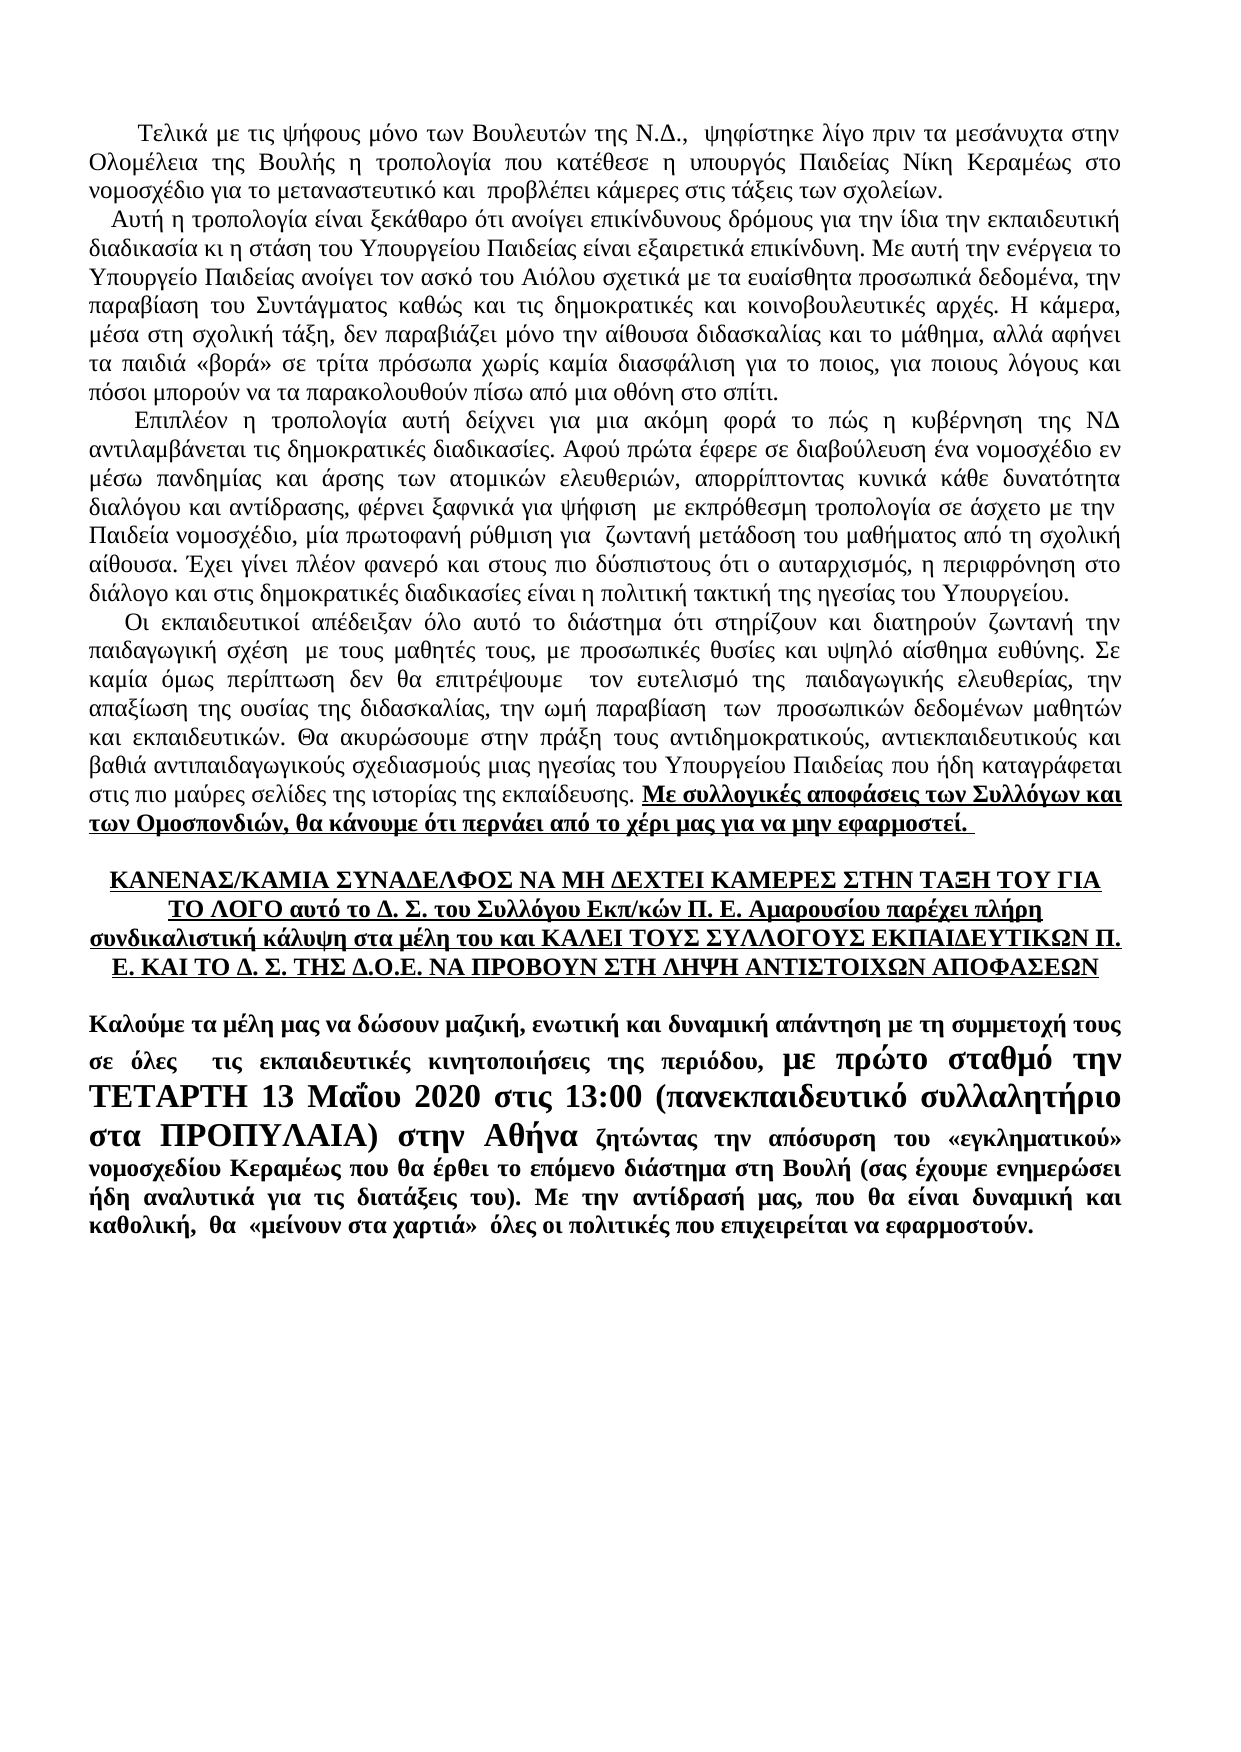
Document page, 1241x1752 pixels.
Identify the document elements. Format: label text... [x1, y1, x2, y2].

text Αυτή η τροπολογία είναι ξεκάθαρο ότι ανοίγει επικίνδυνους δρόμους για την ίδια την εκπαιδευτική διαδικασία κι η στάση του Υπουργείου Παιδείας είναι εξαιρετικά επικίνδυνη. Με αυτή την ενέργεια το Υπουργείο Παιδείας ανοίγει τον ασκό του Αιόλου σχετικά με τα ευαίσθητα προσωπικά δεδομένα, την παραβίαση του Συντάγματος καθώς και τις δημοκρατικές και κοινοβουλευτικές αρχές. Η κάμερα, μέσα στη σχολική τάξη, δεν παραβιάζει μόνο την αίθουσα διδασκαλίας και το μάθημα, αλλά αφήνει τα παιδιά «βορά» σε τρίτα πρόσωπα χωρίς καμία διασφάλιση για το ποιος, για ποιους λόγους και πόσοι μπορούν να τα παρακολουθούν πίσω από μια οθόνη στο σπίτι. [89, 204, 1122, 406]
text ΚΑΝΕΝΑΣ/ΚΑΜΙΑ ΣΥΝΑΔΕΛΦΟΣ ΝΑ ΜΗ ΔΕΧΤΕΙ ΚΑΜΕΡΕΣ ΣΤΗΝ ΤΑΞΗ ΤΟΥ ΓΙΑ ΤΟ ΛΟΓΟ αυτό το Δ. Σ. του Συλλόγου Εκπ/κών Π. Ε. Αμαρουσίου παρέχει πλήρη συνδικαλιστική κάλυψη στα μέλη του και ΚΑΛΕΙ ΤΟΥΣ ΣΥΛΛΟΓΟΥΣ ΕΚΠΑΙΔΕΥΤΙΚΩΝ Π. [89, 866, 1122, 948]
text Οι εκπαιδευτικοί απέδειξαν όλο αυτό το διάστημα ότι στηρίζουν και διατηρούν ζωντανή την παιδαγωγική σχέση με τους μαθητές τους, με προσωπικές θυσίες και υψηλό αίσθημα ευθύνης. Σε καμία όμως περίπτωση δεν θα επιτρέψουμε τον ευτελισμό της παιδαγωγικής ελευθερίας, την απαξίωση της ουσίας της διδασκαλίας, την ωμή παραβίαση των προσωπικών δεδομένων μαθητών και εκπαιδευτικών. Θα ακυρώσουμε στην πράξη τους αντιδημοκρατικούς, αντιεκπαιδευτικούς και βαθιά αντιπαιδαγωγικούς σχεδιασμούς μιας ηγεσίας του Υπουργείου Παιδείας που ήδη καταγράφεται στις πιο μαύρες σελίδες της ιστορίας της εκπαίδευσης. Με συλλογικές αποφάσεις των Συλλόγων και των Ομοσπονδιών, θα κάνουμε ότι περνάει από το χέρι μας για να μην εφαρμοστεί. [89, 607, 1122, 837]
text Επιπλέον η τροπολογία αυτή δείχνει για μια ακόμη φορά το πώς η κυβέρνηση της ΝΔ αντιλαμβάνεται τις δημοκρατικές διαδικασίες. Αφού πρώτα έφερε σε διαβούλευση ένα νομοσχέδιο εν μέσω πανδημίας και άρσης των ατομικών ελευθεριών, απορρίπτοντας κυνικά κάθε δυνατότητα διαλόγου και αντίδρασης, φέρνει ξαφνικά για ψήφιση με εκπρόθεσμη τροπολογία σε άσχετο με την Παιδεία νομοσχέδιο, μία πρωτοφανή ρύθμιση για ζωντανή μετάδοση του μαθήματος από τη σχολική αίθουσα. Έχει γίνει πλέον φανερό και στους πιο δύσπιστους ότι ο αυταρχισμός, η περιφρόνηση στο διάλογο και στις δημοκρατικές διαδικασίες είναι η πολιτική τακτική της ηγεσίας του Υπουργείου. [89, 406, 1122, 607]
text Τελικά με τις ψήφους μόνο των Βουλευτών της Ν.Δ., ψηφίστηκε λίγο πριν τα μεσάνυχτα στην Ολομέλεια της Βουλής η τροπολογία που κατέθεσε η υπουργός Παιδείας Νίκη Κεραμέως στο νομοσχέδιο για το μεταναστευτικό και προβλέπει κάμερες στις τάξεις των σχολείων. [89, 118, 1122, 204]
text Ε. ΚΑΙ ΤΟ Δ. Σ. ΤΗΣ Δ.Ο.Ε. ΝΑ ΠΡΟΒΟΥΝ ΣΤΗ ΛΗΨΗ ΑΝΤΙΣΤΟΙΧΩΝ ΑΠΟΦΑΣΕΩΝ [89, 949, 1122, 981]
text Καλούμε τα μέλη μας να δώσουν μαζική, ενωτική και δυναμική απάντηση με τη συμμετοχή τους σε όλες τις εκπαιδευτικές κινητοποιήσεις της περιόδου, με πρώτο σταθμό την ΤΕΤΑΡΤΗ 13 Μαΐου 2020 στις 13:00 (πανεκπαιδευτικό συλλαλητήριο στα ΠΡΟΠΥΛΑΙΑ) στην Αθήνα ζητώντας την απόσυρση του «εγκληματικού» νομοσχεδίου Κεραμέως που θα έρθει το επόμενο διάστημα στη Βουλή (σας έχουμε ενημερώσει ήδη αναλυτικά για τις διατάξεις του). Με την αντίδρασή μας, που θα είναι δυναμική και καθολική, θα «μείνουν στα χαρτιά» όλες οι πολιτικές που επιχειρείται να εφαρμοστούν. [89, 1009, 1122, 1239]
